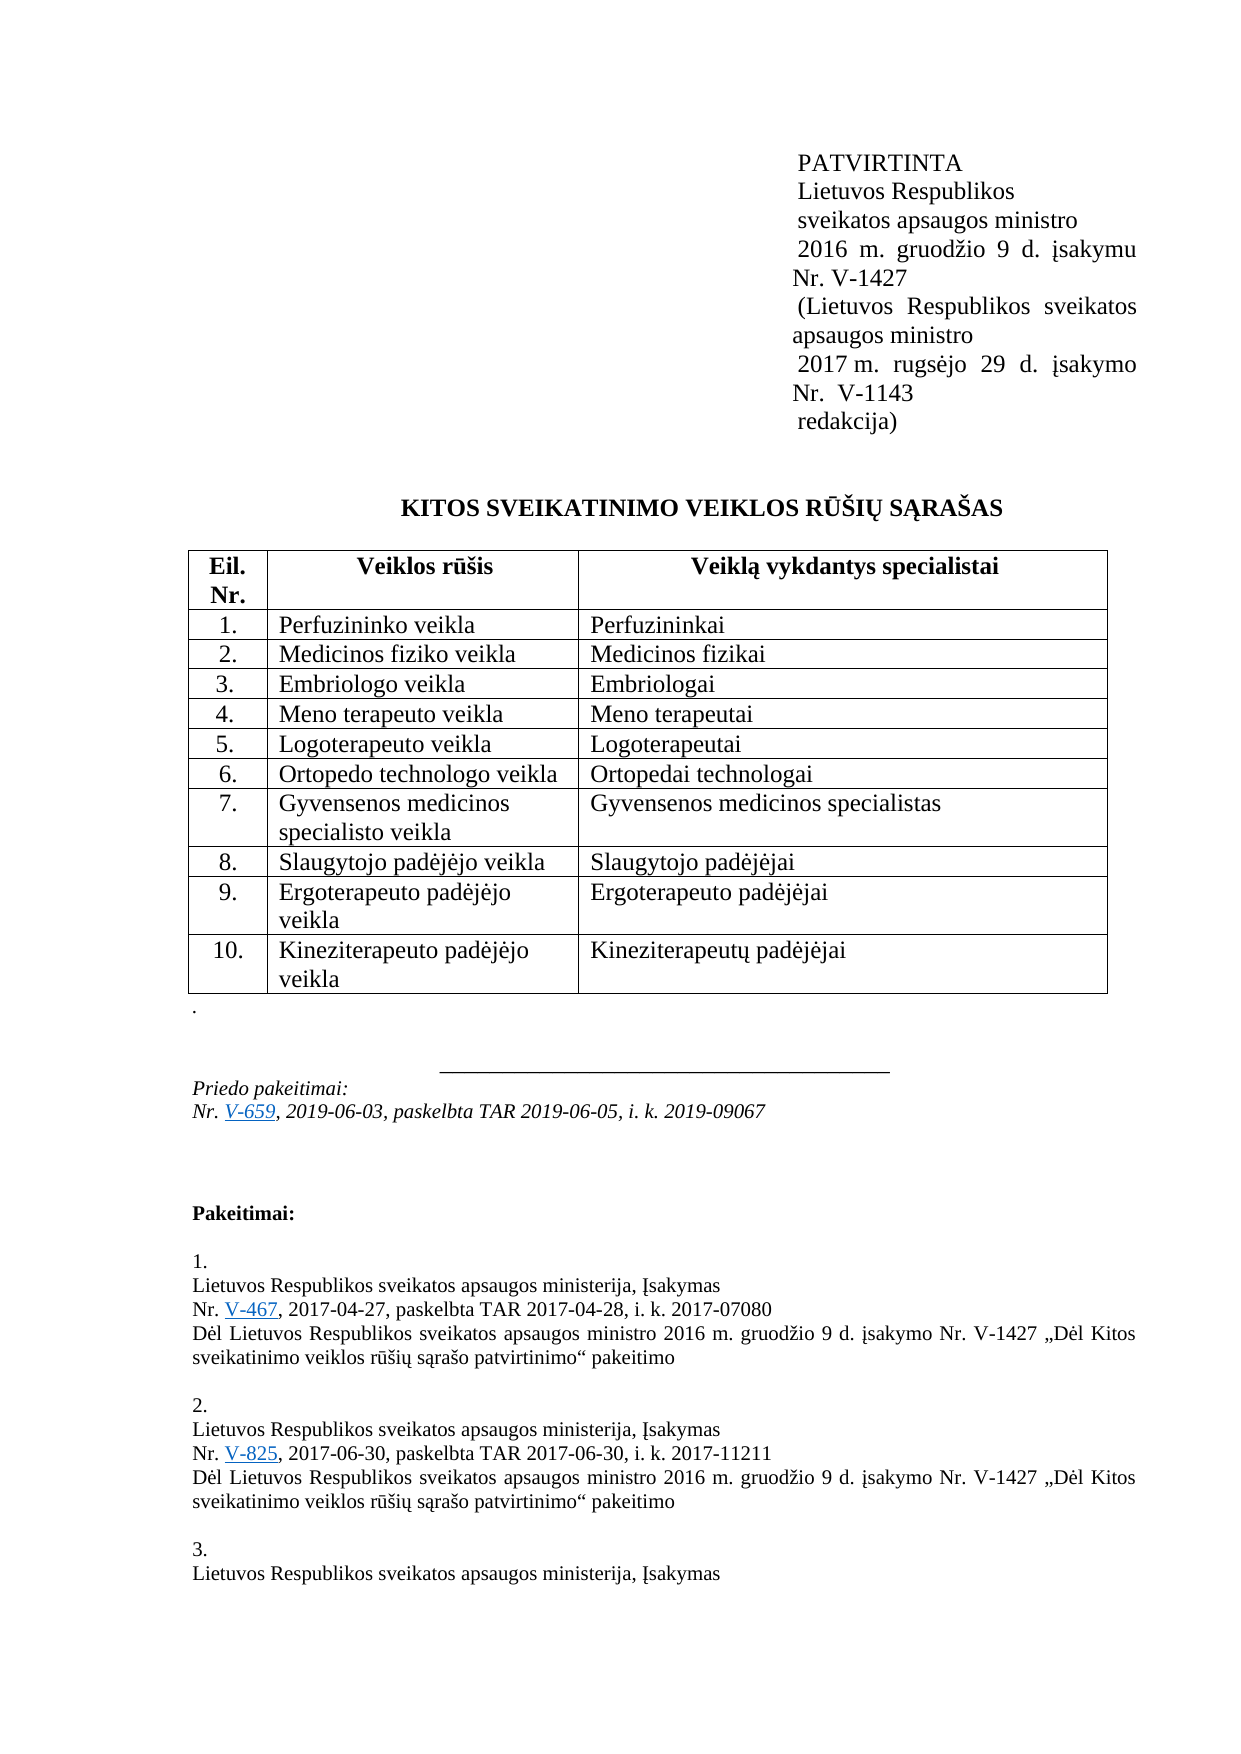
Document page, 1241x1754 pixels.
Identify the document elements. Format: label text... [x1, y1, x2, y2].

table_cell Meno terapeutai [579, 699, 1107, 728]
text PATVIRTINTA [792, 148, 1137, 176]
text Nr. V-659, 2019-06-03, paskelbta TAR 2019-06-05, i. k. 2019-09067 [192, 1099, 1137, 1123]
table_header Veiklos rūšis [268, 551, 578, 609]
table_cell Ortopedo technologo veikla [268, 759, 578, 787]
table_cell 1. [189, 610, 267, 638]
text 2016 m. gruodžio 9 d. įsakymu Nr. V-1427 [792, 234, 1137, 291]
table_cell Perfuzininkai [579, 610, 1107, 638]
text 3. [192, 1537, 1137, 1561]
table_cell Embriologai [579, 669, 1107, 698]
table_cell Slaugytojo padėjėjai [579, 847, 1107, 876]
text Nr. V-467, 2017-04-27, paskelbta TAR 2017-04-28, i. k. 2017-07080 [192, 1297, 1137, 1321]
table_cell Ortopedai technologai [579, 759, 1107, 787]
text 1. [192, 1248, 1137, 1273]
table_cell Ergoterapeuto padėjėjo veikla [268, 877, 578, 934]
table_cell Ergoterapeuto padėjėjai [579, 877, 1107, 934]
text Lietuvos Respublikos [792, 176, 1137, 205]
text Nr. V-825, 2017-06-30, paskelbta TAR 2017-06-30, i. k. 2017-11211 [192, 1441, 1137, 1465]
text 2. [192, 1393, 1137, 1417]
table_cell Logoterapeutai [579, 729, 1107, 758]
table_cell Embriologo veikla [268, 669, 578, 698]
table_cell 8. [189, 847, 267, 876]
table_cell Gyvensenos medicinos specialisto veikla [268, 789, 578, 846]
table_cell 7. [189, 789, 267, 846]
table_cell 6. [189, 759, 267, 787]
text . [192, 994, 1137, 1018]
table_cell 5. [189, 729, 267, 758]
table_cell 10. [189, 935, 267, 993]
text Lietuvos Respublikos sveikatos apsaugos ministerija, Įsakymas [192, 1273, 1137, 1297]
table_cell Kineziterapeuto padėjėjo veikla [268, 935, 578, 993]
table_cell 9. [189, 877, 267, 934]
table_header Eil. Nr. [189, 551, 267, 609]
table_cell Gyvensenos medicinos specialistas [579, 789, 1107, 846]
table_cell Medicinos fiziko veikla [268, 640, 578, 668]
text redakcija) [792, 406, 1137, 435]
text KITOS SVEIKATINIMO VEIKLOS RŪŠIŲ SĄRAŠAS [192, 493, 1137, 521]
table_cell 2. [189, 640, 267, 668]
table_cell 4. [189, 699, 267, 728]
table_cell Kineziterapeutų padėjėjai [579, 935, 1107, 993]
table_header Veiklą vykdantys specialistai [579, 551, 1107, 609]
table_cell Slaugytojo padėjėjo veikla [268, 847, 578, 876]
text Lietuvos Respublikos sveikatos apsaugos ministerija, Įsakymas [192, 1561, 1137, 1585]
text Dėl Lietuvos Respublikos sveikatos apsaugos ministro 2016 m. gruodžio 9 d. įsakymo Nr. V-1427 „Dėl Kitos sveikatinimo veiklos rūšių sąrašo patvirtinimo“ pakeitimo [192, 1321, 1137, 1369]
text ____________________________________ [192, 1047, 1137, 1075]
text Priedo pakeitimai: [192, 1075, 1137, 1099]
text sveikatos apsaugos ministro [792, 205, 1137, 234]
table_cell Perfuzininko veikla [268, 610, 578, 638]
table_cell Medicinos fizikai [579, 640, 1107, 668]
text (Lietuvos Respublikos sveikatos apsaugos ministro [792, 291, 1137, 349]
text Pakeitimai: [192, 1200, 1137, 1224]
text 2017 m. rugsėjo 29 d. įsakymo Nr. V-1143 [792, 349, 1137, 406]
text Lietuvos Respublikos sveikatos apsaugos ministerija, Įsakymas [192, 1417, 1137, 1441]
table_cell Logoterapeuto veikla [268, 729, 578, 758]
table_cell Meno terapeuto veikla [268, 699, 578, 728]
table_cell 3. [189, 669, 267, 698]
text Dėl Lietuvos Respublikos sveikatos apsaugos ministro 2016 m. gruodžio 9 d. įsakymo Nr. V-1427 „Dėl Kitos sveikatinimo veiklos rūšių sąrašo patvirtinimo“ pakeitimo [192, 1465, 1137, 1513]
